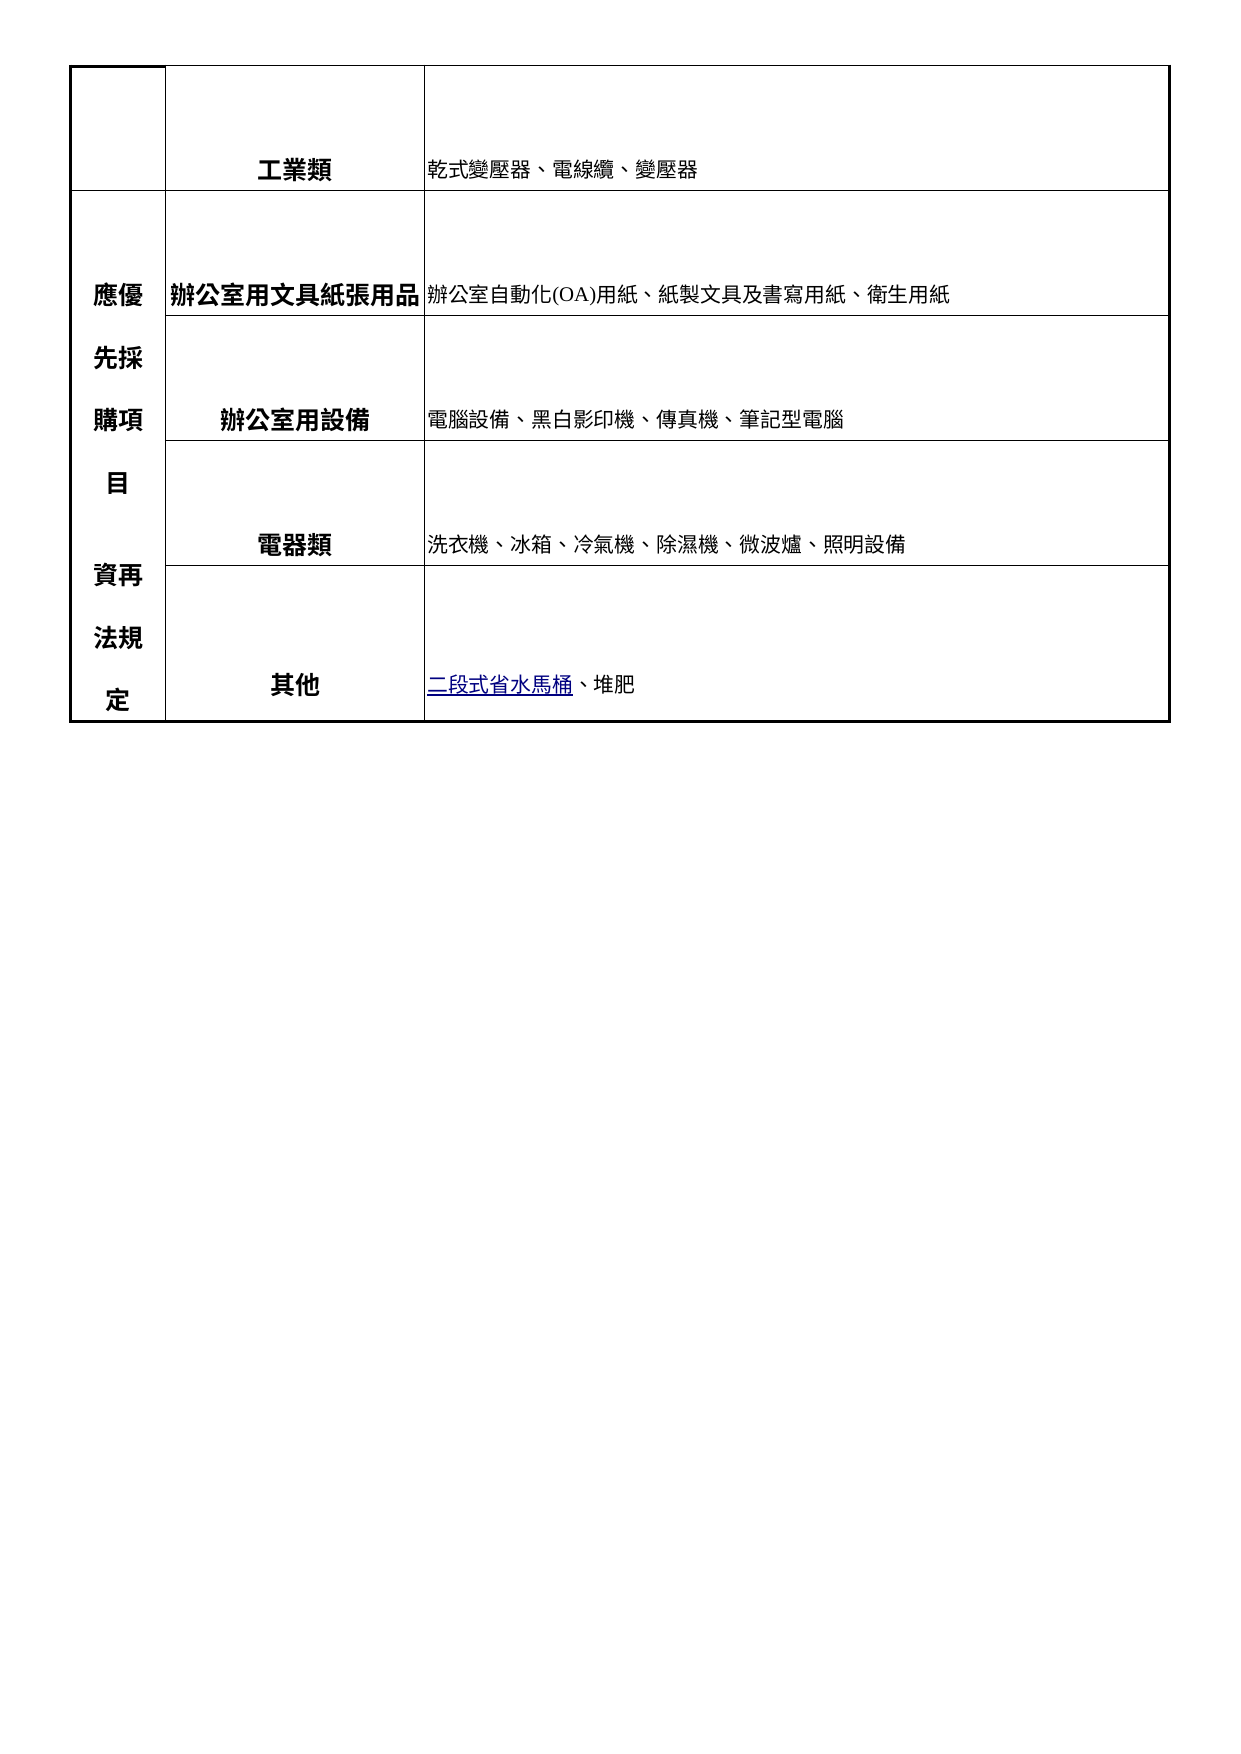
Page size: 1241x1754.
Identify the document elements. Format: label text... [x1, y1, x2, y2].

table_cell 辦公室自動化(OA)用紙、紙製文具及書寫用紙、衛生用紙 [425, 191, 1168, 314]
table_cell 乾式變壓器、電線纜、變壓器 [425, 66, 1168, 189]
table_cell 二段式省水馬桶、堆肥 [425, 566, 1168, 719]
table_header [72, 68, 165, 189]
table_cell 辦公室用設備 [166, 316, 424, 439]
table_cell 工業類 [166, 66, 424, 189]
table_cell 電腦設備、黑白影印機、傳真機、筆記型電腦 [425, 316, 1168, 439]
table_cell 電器類 [166, 441, 424, 564]
table_cell 其他 [166, 566, 424, 719]
table_cell 應優先採購項目 資再法規定 [72, 191, 165, 719]
table_cell 辦公室用文具紙張用品 [166, 191, 424, 314]
table_cell 洗衣機、冰箱、冷氣機、除濕機、微波爐、照明設備 [425, 441, 1168, 564]
